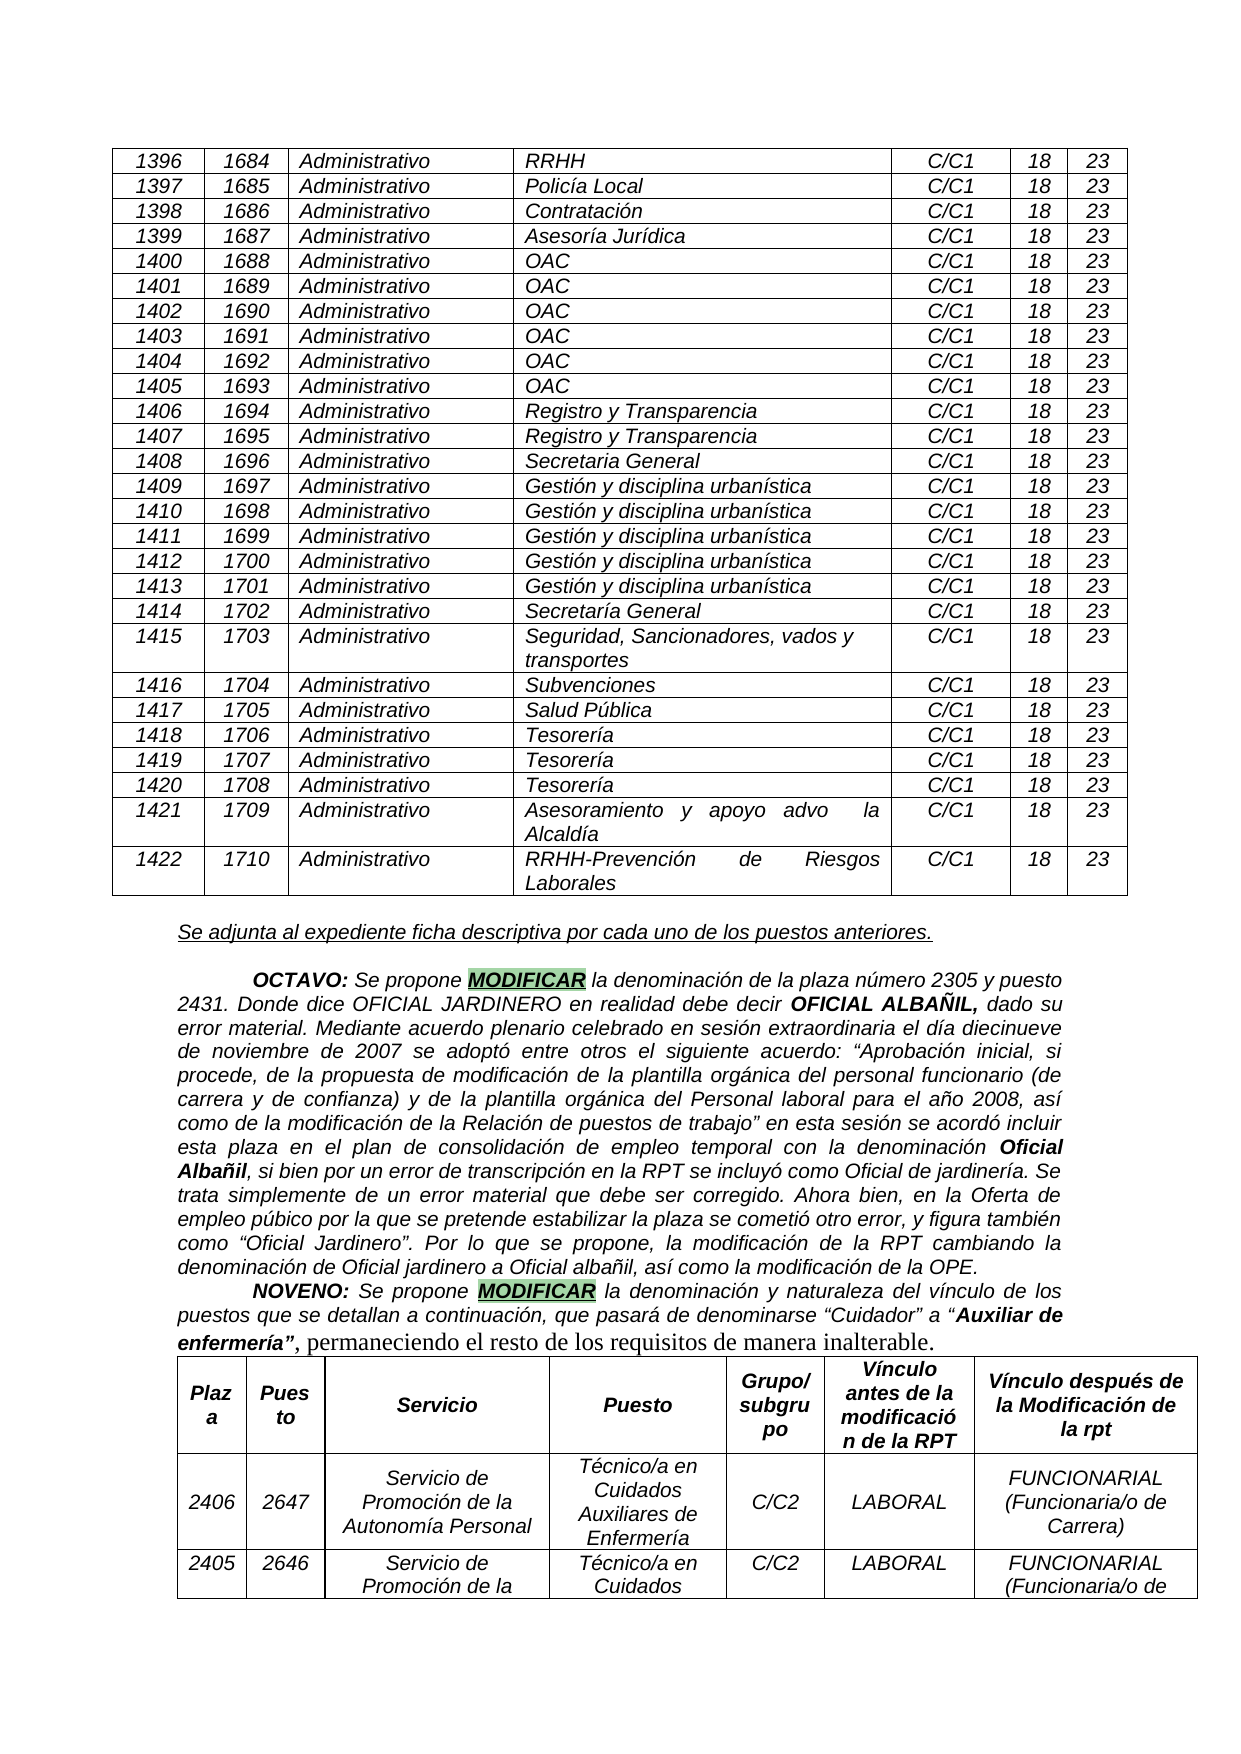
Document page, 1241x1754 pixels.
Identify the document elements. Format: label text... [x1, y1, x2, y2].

table_cell C/C1 [892, 698, 1010, 722]
table_cell 1700 [205, 549, 288, 573]
table_cell Administrativo [289, 474, 513, 498]
table_cell C/C1 [892, 773, 1010, 797]
table_cell C/C1 [892, 149, 1010, 173]
table_cell Administrativo [289, 549, 513, 573]
table_cell Administrativo [289, 199, 513, 223]
table_cell 1690 [205, 299, 288, 323]
table_cell OAC [514, 249, 891, 273]
table_header Vínculo después de la Modificación de la rpt [975, 1357, 1197, 1452]
table_cell C/C1 [892, 599, 1010, 623]
table_cell Administrativo [289, 274, 513, 298]
table_cell Administrativo [289, 847, 513, 894]
table_cell Gestión y disciplina urbanística [514, 499, 891, 523]
table_cell C/C1 [892, 574, 1010, 598]
table_cell 18 [1011, 624, 1067, 672]
table_cell 18 [1011, 698, 1067, 722]
table_cell 1701 [205, 574, 288, 598]
table_cell Gestión y disciplina urbanística [514, 524, 891, 548]
table_cell 1413 [113, 574, 204, 598]
table_cell 23 [1068, 499, 1127, 523]
table_cell 18 [1011, 374, 1067, 398]
table_cell 1399 [113, 224, 204, 248]
table_cell Administrativo [289, 798, 513, 846]
table_cell 1416 [113, 673, 204, 697]
table_cell 1704 [205, 673, 288, 697]
table_cell 18 [1011, 524, 1067, 548]
table_cell 18 [1011, 324, 1067, 348]
table_cell 18 [1011, 723, 1067, 747]
table_cell RRHH [514, 149, 891, 173]
table_cell 23 [1068, 673, 1127, 697]
table_cell 18 [1011, 274, 1067, 298]
table_cell Administrativo [289, 249, 513, 273]
table_cell FUNCIONARIAL (Funcionaria/o de [975, 1550, 1197, 1598]
table_cell Registro y Transparencia [514, 424, 891, 448]
table_cell 23 [1068, 549, 1127, 573]
text OCTAVO: Se propone MODIFICAR la denominación de la plaza número 2305 y puesto 2431. Donde dice OFICIAL JARDINERO en realidad debe decir OFICIAL ALBAÑIL, dado su error material. Mediante acuerdo plenario celebrado en sesión extraordinaria el día diecinueve de noviembre de 2007 se adoptó entre otros el siguiente acuerdo: “Aprobación inicial, si procede, de la propuesta de modificación de la plantilla orgánica del personal funcionario (de carrera y de confianza) y de la plantilla orgánica del Personal laboral para el año 2008, así como de la modificación de la Relación de puestos de trabajo” en esta sesión se acordó incluir esta plaza en el plan de consolidación de empleo temporal con la denominación Oficial Albañil, si bien por un error de transcripción en la RPT se incluyó como Oficial de jardinería. Se trata simplemente de un error material que debe ser corregido. Ahora bien, en la Oferta de empleo púbico por la que se pretende estabilizar la plaza se cometió otro error, y figura también como “Oficial Jardinero”. Por lo que se propone, la modificación de la RPT cambiando la denominación de Oficial jardinero a Oficial albañil, así como la modificación de la OPE. [177, 967, 1063, 1279]
table_cell Gestión y disciplina urbanística [514, 574, 891, 598]
table_cell C/C1 [892, 499, 1010, 523]
table_cell C/C1 [892, 474, 1010, 498]
table_cell 2405 [178, 1550, 246, 1598]
table_cell Gestión y disciplina urbanística [514, 549, 891, 573]
table_cell Secretaría General [514, 599, 891, 623]
table_cell Secretaria General [514, 449, 891, 473]
table_cell OAC [514, 374, 891, 398]
table_cell Administrativo [289, 324, 513, 348]
table_cell Policía Local [514, 174, 891, 198]
table_cell Administrativo [289, 499, 513, 523]
table_cell 1414 [113, 599, 204, 623]
table_cell 18 [1011, 349, 1067, 373]
table_cell 18 [1011, 174, 1067, 198]
table_cell 23 [1068, 299, 1127, 323]
table_cell 23 [1068, 847, 1127, 894]
table_cell 1696 [205, 449, 288, 473]
table_cell 1403 [113, 324, 204, 348]
table_cell 18 [1011, 424, 1067, 448]
table_cell C/C1 [892, 274, 1010, 298]
table_cell 1398 [113, 199, 204, 223]
table_cell 1707 [205, 748, 288, 772]
table_cell Administrativo [289, 299, 513, 323]
table_cell C/C2 [727, 1454, 824, 1549]
table_cell 1685 [205, 174, 288, 198]
table_header Plaza [178, 1357, 246, 1452]
table_cell C/C1 [892, 349, 1010, 373]
table_cell 1706 [205, 723, 288, 747]
text Se adjunta al expediente ficha descriptiva por cada uno de los puestos anteriores. [177, 919, 1063, 943]
table_cell 23 [1068, 449, 1127, 473]
table_cell 1407 [113, 424, 204, 448]
table_cell 1698 [205, 499, 288, 523]
table_header Servicio [326, 1357, 549, 1452]
table_cell C/C1 [892, 524, 1010, 548]
table_header Puesto [550, 1357, 726, 1452]
table_cell 1408 [113, 449, 204, 473]
table_cell C/C1 [892, 624, 1010, 672]
table_cell Servicio de Promoción de la [326, 1550, 549, 1598]
table_cell 1410 [113, 499, 204, 523]
table_cell C/C1 [892, 299, 1010, 323]
table_cell C/C1 [892, 224, 1010, 248]
table_cell 18 [1011, 299, 1067, 323]
table_header Vínculo antes de la modificación de la RPT [825, 1357, 974, 1452]
table_cell 23 [1068, 723, 1127, 747]
table_cell 23 [1068, 224, 1127, 248]
table_cell 1400 [113, 249, 204, 273]
table_cell C/C1 [892, 549, 1010, 573]
table_cell Administrativo [289, 174, 513, 198]
table_cell 23 [1068, 174, 1127, 198]
table_cell C/C1 [892, 748, 1010, 772]
table_cell Contratación [514, 199, 891, 223]
table_cell C/C1 [892, 249, 1010, 273]
table_cell C/C1 [892, 424, 1010, 448]
table_cell 1694 [205, 399, 288, 423]
table_cell Administrativo [289, 748, 513, 772]
table_cell 1710 [205, 847, 288, 894]
table_cell Administrativo [289, 624, 513, 672]
table_cell 23 [1068, 773, 1127, 797]
table_cell 18 [1011, 599, 1067, 623]
table_cell OAC [514, 299, 891, 323]
table_cell 1421 [113, 798, 204, 846]
table_cell 1397 [113, 174, 204, 198]
table_cell 1697 [205, 474, 288, 498]
table_cell 23 [1068, 349, 1127, 373]
table_cell 23 [1068, 374, 1127, 398]
table_cell 18 [1011, 549, 1067, 573]
table_cell Administrativo [289, 449, 513, 473]
table_cell 1404 [113, 349, 204, 373]
table_cell 1702 [205, 599, 288, 623]
table_cell 18 [1011, 449, 1067, 473]
table_header Puesto [247, 1357, 324, 1452]
table_cell RRHH-Prevención de Riesgos Laborales [514, 847, 891, 894]
table_cell 23 [1068, 249, 1127, 273]
table_cell Administrativo [289, 524, 513, 548]
table_cell C/C1 [892, 723, 1010, 747]
table_cell C/C1 [892, 449, 1010, 473]
table_cell 18 [1011, 798, 1067, 846]
table_cell Administrativo [289, 349, 513, 373]
table_cell Administrativo [289, 698, 513, 722]
table_cell Administrativo [289, 224, 513, 248]
table_cell Tesorería [514, 723, 891, 747]
table_cell 1418 [113, 723, 204, 747]
table_cell 1422 [113, 847, 204, 894]
table_cell Administrativo [289, 424, 513, 448]
table_cell Asesoramiento y apoyo advo la Alcaldía [514, 798, 891, 846]
table_cell 1409 [113, 474, 204, 498]
table_cell 2406 [178, 1454, 246, 1549]
table_cell 18 [1011, 673, 1067, 697]
table_cell 1688 [205, 249, 288, 273]
table_cell 18 [1011, 748, 1067, 772]
table_cell 18 [1011, 199, 1067, 223]
table_cell Administrativo [289, 599, 513, 623]
table_cell 1411 [113, 524, 204, 548]
table_cell 23 [1068, 424, 1127, 448]
table_cell Tesorería [514, 773, 891, 797]
table_cell Técnico/a en Cuidados [550, 1550, 726, 1598]
table_cell Administrativo [289, 574, 513, 598]
text NOVENO: Se propone MODIFICAR la denominación y naturaleza del vínculo de los puestos que se detallan a continuación, que pasará de denominarse “Cuidador” a “Auxiliar de enfermería”, permaneciendo el resto de los requisitos de manera inalterable. [177, 1279, 1063, 1356]
table_cell Registro y Transparencia [514, 399, 891, 423]
table_cell Administrativo [289, 374, 513, 398]
table_cell 1703 [205, 624, 288, 672]
table_cell 18 [1011, 249, 1067, 273]
table_cell Administrativo [289, 399, 513, 423]
table_cell Administrativo [289, 673, 513, 697]
table_cell 1684 [205, 149, 288, 173]
table_cell 1406 [113, 399, 204, 423]
table_cell 1402 [113, 299, 204, 323]
table_cell FUNCIONARIAL (Funcionaria/o de Carrera) [975, 1454, 1197, 1549]
table_cell 18 [1011, 574, 1067, 598]
table_cell 23 [1068, 324, 1127, 348]
table_cell 23 [1068, 624, 1127, 672]
table_cell C/C1 [892, 374, 1010, 398]
table_cell 23 [1068, 399, 1127, 423]
table_cell 23 [1068, 274, 1127, 298]
table_cell 1699 [205, 524, 288, 548]
table_cell C/C1 [892, 798, 1010, 846]
table_cell 1396 [113, 149, 204, 173]
table_cell Administrativo [289, 773, 513, 797]
table_cell 1420 [113, 773, 204, 797]
table_cell Gestión y disciplina urbanística [514, 474, 891, 498]
table_cell Salud Pública [514, 698, 891, 722]
table_cell 23 [1068, 748, 1127, 772]
table_cell 18 [1011, 847, 1067, 894]
table_cell 1692 [205, 349, 288, 373]
table_cell 18 [1011, 773, 1067, 797]
table_cell Técnico/a en Cuidados Auxiliares de Enfermería [550, 1454, 726, 1549]
table_cell 1405 [113, 374, 204, 398]
table_cell 23 [1068, 149, 1127, 173]
table_cell C/C1 [892, 324, 1010, 348]
table_cell Seguridad, Sancionadores, vados y transportes [514, 624, 891, 672]
table_cell 1419 [113, 748, 204, 772]
table_cell 1695 [205, 424, 288, 448]
table_cell 23 [1068, 698, 1127, 722]
table_cell 1417 [113, 698, 204, 722]
table_cell OAC [514, 324, 891, 348]
table_header Grupo/ subgrupo [727, 1357, 824, 1452]
table_cell 1705 [205, 698, 288, 722]
table_cell OAC [514, 274, 891, 298]
table_cell 23 [1068, 599, 1127, 623]
table_cell Servicio de Promoción de la Autonomía Personal [326, 1454, 549, 1549]
table_cell 18 [1011, 474, 1067, 498]
table_cell C/C2 [727, 1550, 824, 1598]
table_cell 1687 [205, 224, 288, 248]
table_cell 1686 [205, 199, 288, 223]
table_cell 1693 [205, 374, 288, 398]
table_cell Subvenciones [514, 673, 891, 697]
table_cell 1415 [113, 624, 204, 672]
table_cell 2646 [247, 1550, 324, 1598]
table_cell 18 [1011, 499, 1067, 523]
table_cell 23 [1068, 199, 1127, 223]
table_cell 2647 [247, 1454, 324, 1549]
table_cell Administrativo [289, 723, 513, 747]
table_cell 1709 [205, 798, 288, 846]
table_cell 1401 [113, 274, 204, 298]
table_cell 23 [1068, 574, 1127, 598]
table_cell Tesorería [514, 748, 891, 772]
table_cell 23 [1068, 474, 1127, 498]
table_cell 1412 [113, 549, 204, 573]
table_cell C/C1 [892, 199, 1010, 223]
table_cell 23 [1068, 524, 1127, 548]
table_cell C/C1 [892, 673, 1010, 697]
table_cell 1689 [205, 274, 288, 298]
table_cell LABORAL [825, 1454, 974, 1549]
table_cell 1691 [205, 324, 288, 348]
table_cell 1708 [205, 773, 288, 797]
table_cell C/C1 [892, 174, 1010, 198]
table_cell C/C1 [892, 847, 1010, 894]
table_cell LABORAL [825, 1550, 974, 1598]
table_cell 18 [1011, 224, 1067, 248]
table_cell Administrativo [289, 149, 513, 173]
table_cell OAC [514, 349, 891, 373]
table_cell C/C1 [892, 399, 1010, 423]
table_cell Asesoría Jurídica [514, 224, 891, 248]
table_cell 18 [1011, 149, 1067, 173]
table_cell 23 [1068, 798, 1127, 846]
table_cell 18 [1011, 399, 1067, 423]
